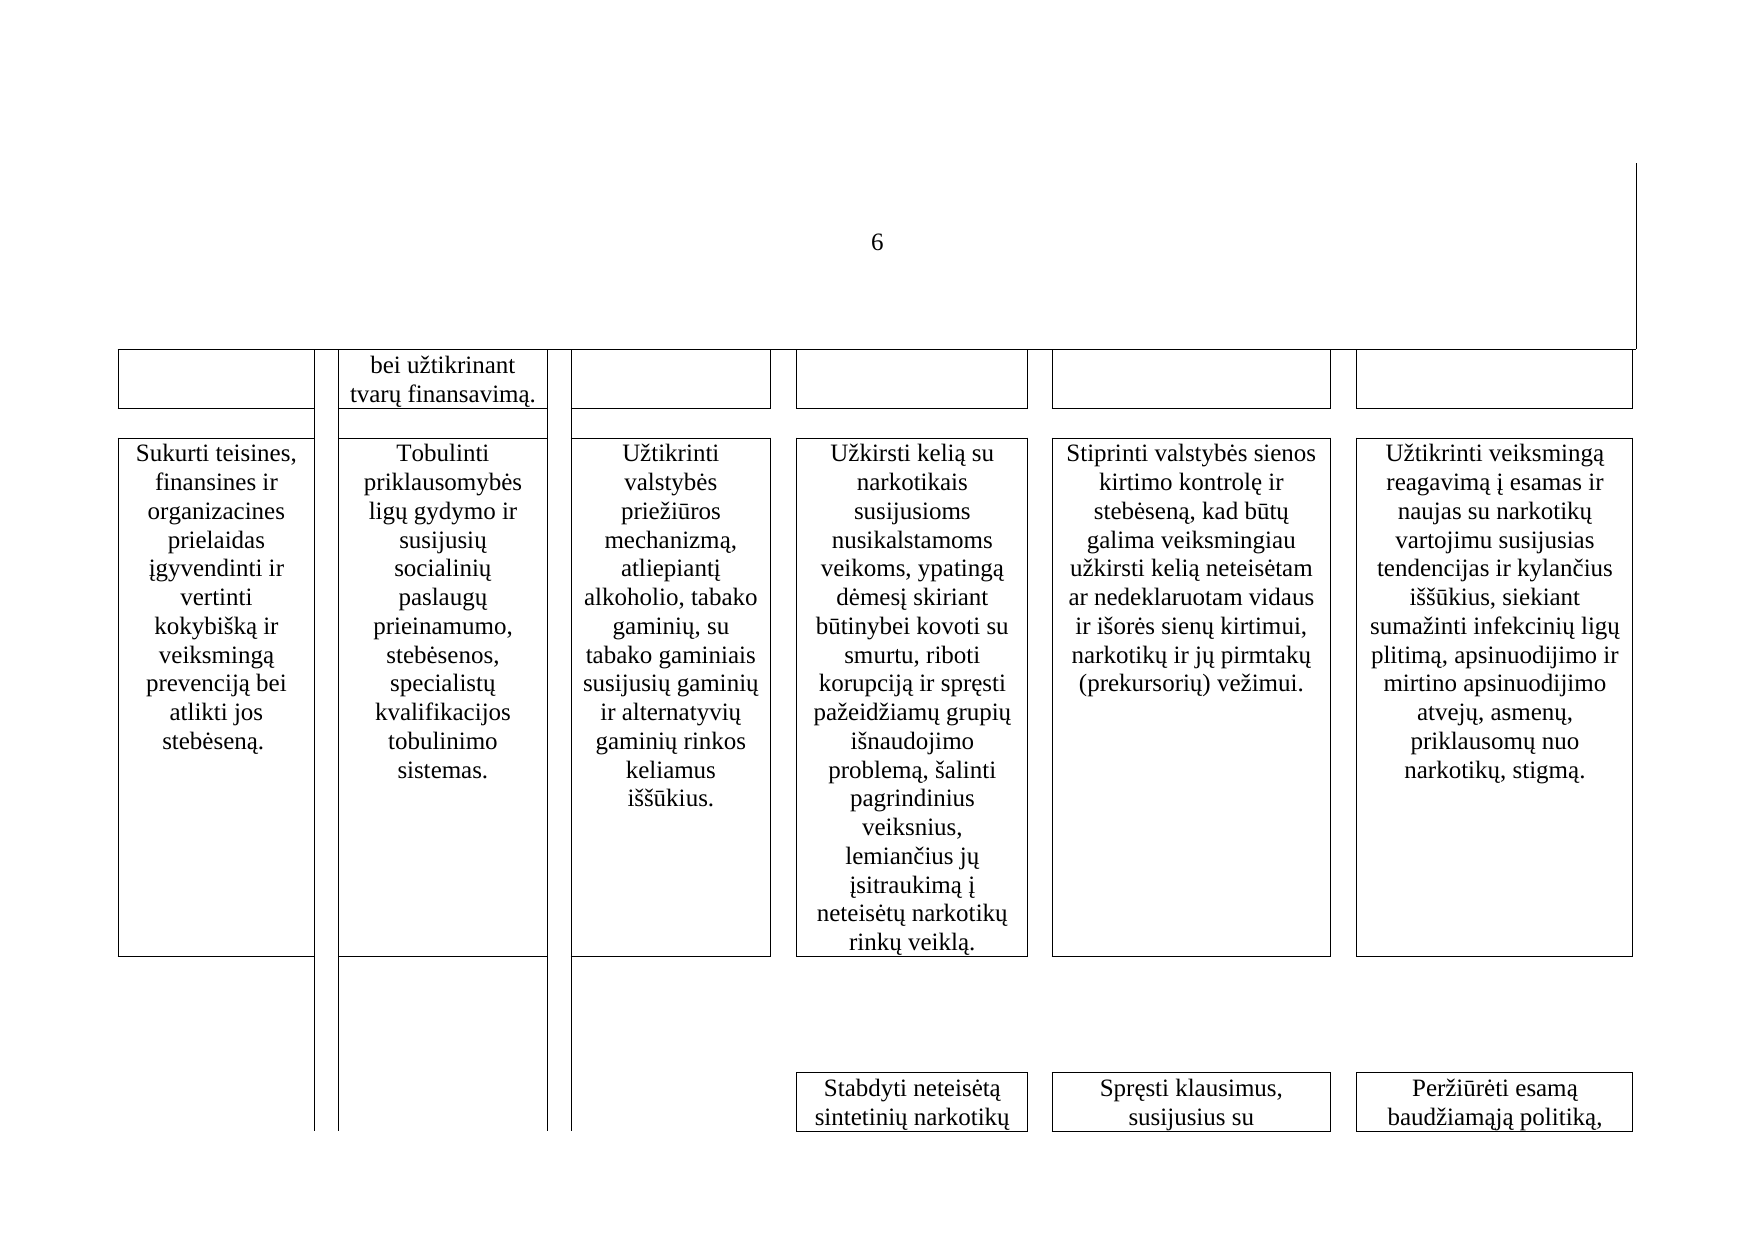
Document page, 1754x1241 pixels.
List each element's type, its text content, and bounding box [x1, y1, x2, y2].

table_cell [339, 409, 547, 437]
table_cell [771, 438, 796, 956]
table_cell [572, 1072, 770, 1131]
table_cell [1028, 438, 1052, 956]
table_cell [1357, 350, 1632, 408]
table_cell Spręsti klausimus, susijusius su [1053, 1073, 1330, 1131]
table_cell [572, 409, 770, 437]
table_cell [572, 957, 770, 1072]
table_cell [339, 957, 547, 1072]
table_cell [797, 409, 1028, 437]
table_cell [771, 349, 796, 408]
table_cell [339, 1072, 547, 1131]
table_cell [797, 957, 1028, 1072]
table_cell bei užtikrinant tvarų finansavimą. [339, 350, 547, 408]
table_cell [1052, 409, 1330, 437]
table_cell Užkirsti kelią su narkotikais susijusioms nusikalstamoms veikoms, ypatingą dėmesį skiriant būtinybei kovoti su smurtu, riboti korupciją ir spręsti pažeidžiamų grupių išnaudojimo problemą, šalinti pagrindinius veiksnius, lemiančius jų įsitraukimą į neteisėtų narkotikų rinkų veiklą. [797, 439, 1027, 956]
table_cell [770, 1072, 796, 1131]
table_cell Stiprinti valstybės sienos kirtimo kontrolę ir stebėseną, kad būtų galima veiksmingiau užkirsti kelią neteisėtam ar nedeklaruotam vidaus ir išorės sienų kirtimui, narkotikų ir jų pirmtakų (prekursorių) vežimui. [1053, 439, 1330, 956]
table_cell Užtikrinti valstybės priežiūros mechanizmą, atliepiantį alkoholio, tabako gaminių, su tabako gaminiais susijusių gaminių ir alternatyvių gaminių rinkos keliamus iššūkius. [572, 439, 770, 956]
table_cell [1053, 350, 1330, 408]
table_cell [1052, 957, 1330, 1072]
table_cell [1331, 1072, 1356, 1131]
table_cell [770, 408, 797, 437]
table_cell [1028, 349, 1052, 408]
table_cell [315, 349, 338, 1131]
table_cell [1028, 408, 1052, 437]
table_cell [770, 956, 797, 1072]
table_cell [1028, 1072, 1052, 1131]
table_cell [1331, 349, 1356, 408]
table_cell Peržiūrėti esamą baudžiamąją politiką, [1357, 1073, 1632, 1131]
table_cell [118, 409, 314, 437]
table_cell Stabdyti neteisėtą sintetinių narkotikų [797, 1073, 1027, 1131]
table_cell [1331, 438, 1356, 956]
table_cell [1028, 956, 1052, 1072]
table_cell [1357, 957, 1633, 1072]
table_cell Užtikrinti veiksmingą reagavimą į esamas ir naujas su narkotikų vartojimu susijusias tendencijas ir kylančius iššūkius, siekiant sumažinti infekcinių ligų plitimą, apsinuodijimo ir mirtino apsinuodijimo atvejų, asmenų, priklausomų nuo narkotikų, stigmą. [1357, 439, 1632, 956]
table_cell [1330, 956, 1357, 1072]
table_cell [119, 350, 314, 408]
table_cell Sukurti teisines, finansines ir organizacines prielaidas įgyvendinti ir vertinti kokybišką ir veiksmingą prevenciją bei atlikti jos stebėseną. [119, 439, 314, 956]
table_cell [1330, 408, 1357, 437]
table_cell [118, 1072, 314, 1131]
table_cell [572, 350, 770, 408]
table_cell [118, 957, 314, 1072]
table_cell [797, 350, 1027, 408]
table_cell [1357, 409, 1633, 437]
table_cell [548, 349, 571, 1131]
table_cell Tobulinti priklausomybės ligų gydymo ir susijusių socialinių paslaugų prieinamumo, stebėsenos, specialistų kvalifikacijos tobulinimo sistemas. [339, 439, 547, 956]
